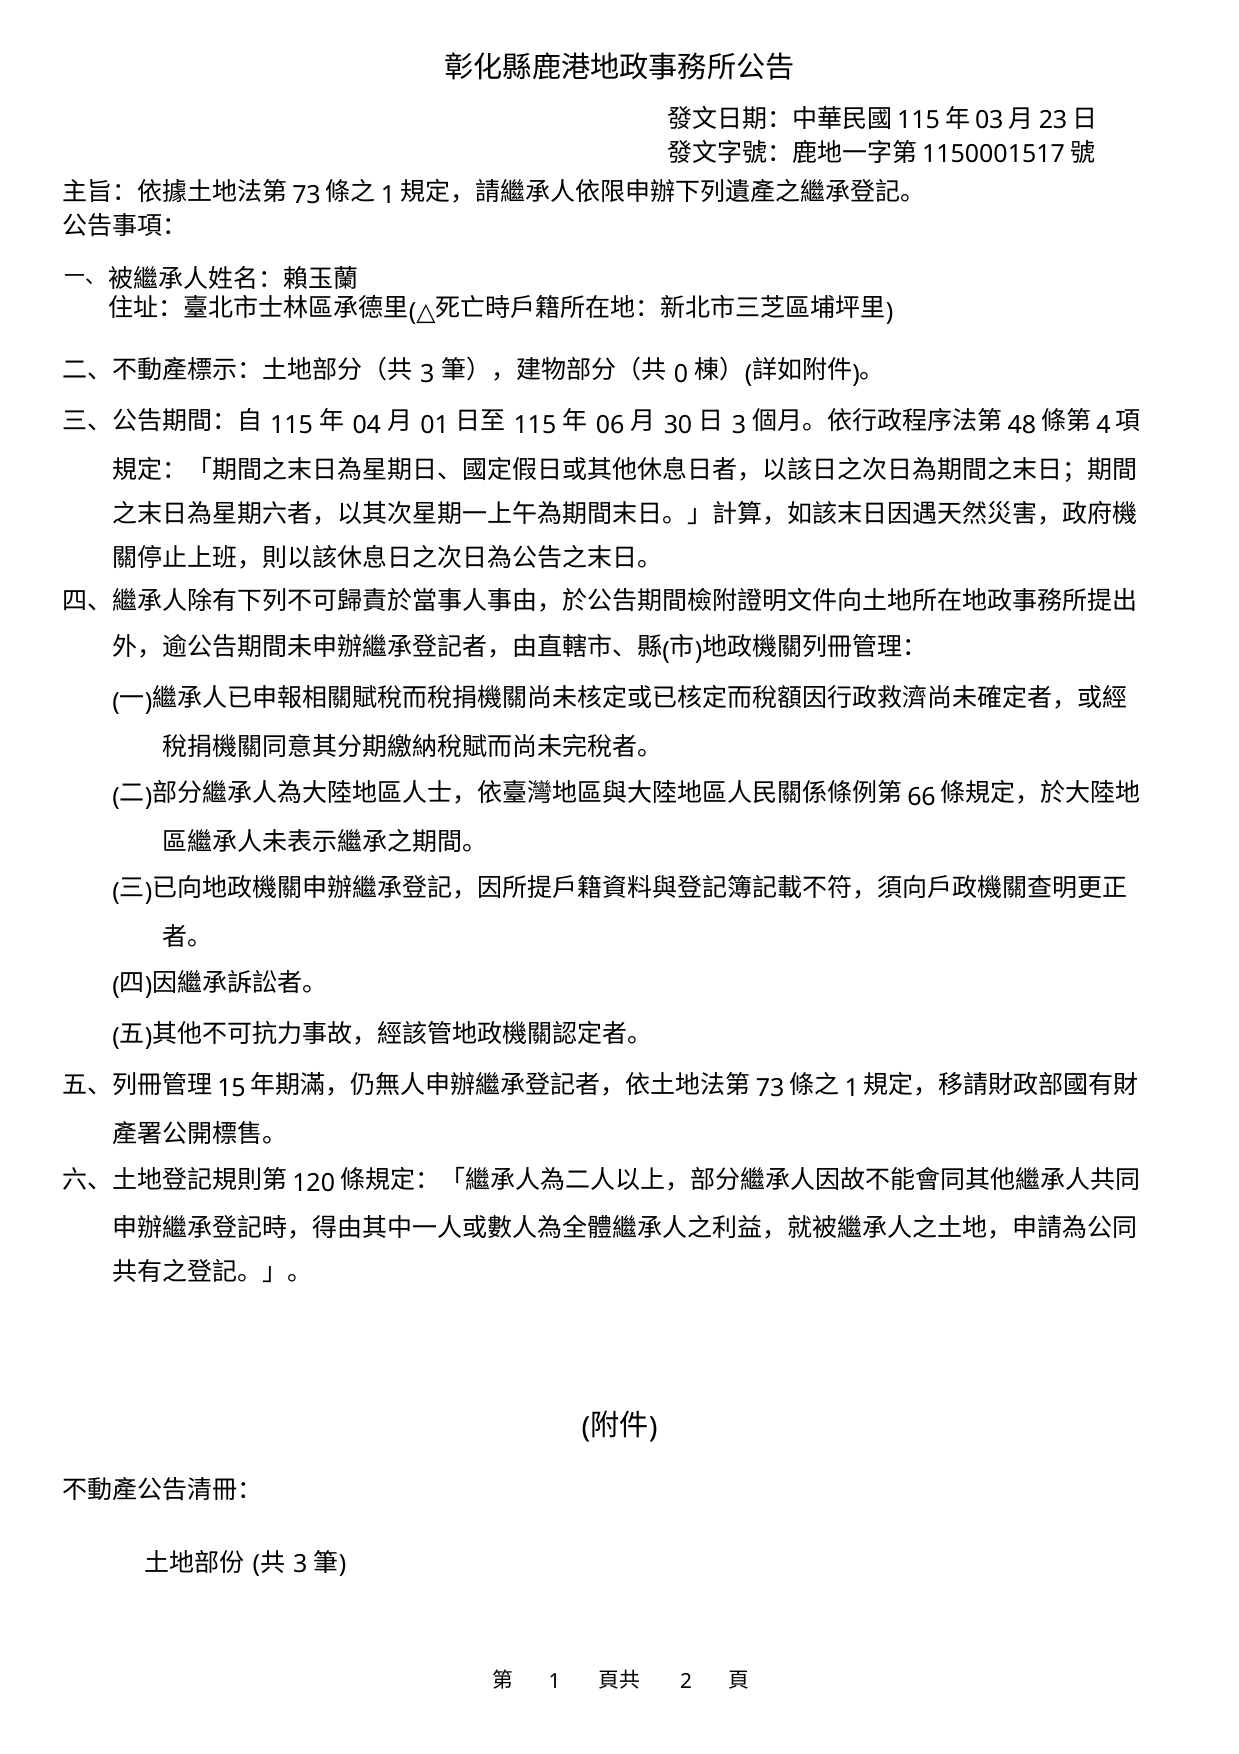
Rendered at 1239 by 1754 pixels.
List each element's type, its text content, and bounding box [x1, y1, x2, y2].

table_cell [0, 264, 62, 315]
table_cell [62, 315, 109, 356]
table_cell [109, 1355, 482, 1395]
table_cell [667, 1600, 718, 1660]
table_header [1177, 0, 1239, 41]
table_cell [0, 177, 62, 264]
table_cell [1177, 95, 1239, 177]
table_cell [1177, 1529, 1239, 1600]
table_cell [62, 1600, 109, 1660]
table_cell [585, 95, 653, 177]
table_cell [759, 1600, 1177, 1660]
table_cell 彰化縣鹿港地政事務所公告 [62, 41, 1177, 94]
table_cell [653, 95, 667, 177]
table_header [653, 0, 667, 41]
table_cell [62, 1355, 109, 1395]
table_cell [0, 1456, 62, 1528]
table_cell [62, 1660, 109, 1701]
table_cell 2 [653, 1660, 718, 1701]
table_cell [1177, 264, 1239, 315]
table_cell [523, 1355, 585, 1395]
table_cell 被繼承人姓名：賴玉蘭 住址：臺北市士林區承德里(△死亡時戶籍所在地：新北市三芝區埔坪里) [109, 264, 1177, 356]
table_cell 發文日期：中華民國115年03月23日 發文字號：鹿地一字第1150001517號 [667, 95, 1177, 177]
table_cell 一、 [62, 264, 109, 315]
table_header [62, 0, 109, 41]
table_cell [1177, 41, 1239, 94]
table_cell 不動產公告清冊： [62, 1456, 1177, 1528]
table_cell [62, 95, 109, 177]
table_cell [0, 1600, 62, 1660]
table_cell [1177, 1456, 1239, 1528]
table_cell (附件) [62, 1395, 1177, 1456]
table_cell [1177, 356, 1239, 1354]
table_cell [718, 1600, 759, 1660]
table_cell [1177, 177, 1239, 264]
table_cell [1177, 1355, 1239, 1395]
table_header [0, 0, 62, 41]
table_header [109, 0, 482, 41]
table_cell [0, 95, 62, 177]
table_cell [653, 1600, 667, 1660]
table_header [523, 0, 585, 41]
table_cell [0, 41, 62, 94]
table_cell [0, 1660, 62, 1701]
table_header [718, 0, 759, 41]
table_cell [1177, 1395, 1239, 1456]
table_cell [109, 1660, 482, 1701]
table_cell [0, 356, 62, 1354]
table_cell [109, 95, 482, 177]
table_cell [759, 1660, 1177, 1701]
table_cell [523, 95, 585, 177]
table_header [759, 0, 1177, 41]
table_cell [1177, 1660, 1239, 1701]
table_cell [0, 1529, 62, 1600]
table_cell 頁共 [585, 1660, 653, 1701]
table_header [585, 0, 653, 41]
table_cell 土地部份 (共 3 筆) [62, 1529, 1177, 1600]
table_header [667, 0, 718, 41]
table_cell [1177, 1600, 1239, 1660]
table_cell [1177, 315, 1239, 356]
table_cell 二、不動產標示：土地部分（共 3 筆），建物部分（共 0 棟）(詳如附件)。 三、公告期間：自 115 年 04 月 01 日至 115 年 06 月 30 日 3 個月。依行政程序法第48條第4項 規定：「期間之末日為星期日、國定假日或其他休息日者，以該日之次日為期間之末日；期間 之末日為星期六者，以其次星期一上午為期間末日。」計算，如該末日因遇天然災害，政府機 關停止上班，則以該休息日之次日為公告之末日。 四、繼承人除有下列不可歸責於當事人事由，於公告期間檢附證明文件向土地所在地政事務所提出 外，逾公告期間未申辦繼承登記者，由直轄市、縣(市)地政機關列冊管理： (一)繼承人已申報相關賦稅而稅捐機關尚未核定或已核定而稅額因行政救濟尚未確定者，或經 稅捐機關同意其分期繳納稅賦而尚未完稅者。 (二)部分繼承人為大陸地區人士，依臺灣地區與大陸地區人民關係條例第66條規定，於大陸地 區繼承人未表示繼承之期間。 (三)已向地政機關申辦繼承登記，因所提戶籍資料與登記簿記載不符，須向戶政機關查明更正 者。 (四)因繼承訴訟者。 (五)其他不可抗力事故，經該管地政機關認定者。 五、列冊管理15年期滿，仍無人申辦繼承登記者，依土地法第73條之1規定，移請財政部國有財 產署公開標售。 六、土地登記規則第120條規定：「繼承人為二人以上，部分繼承人因故不能會同其他繼承人共同 申辦繼承登記時，得由其中一人或數人為全體繼承人之利益，就被繼承人之土地，申請為公同 共有之登記。」。 [62, 356, 1177, 1354]
table_cell [718, 1355, 759, 1395]
table_cell 1 [523, 1660, 585, 1701]
table_cell 頁 [718, 1660, 759, 1701]
table_cell 第 [483, 1660, 523, 1701]
table_cell [109, 1600, 482, 1660]
table_cell [585, 1355, 653, 1395]
table_cell [653, 1355, 667, 1395]
table_header [483, 0, 523, 41]
table_cell [0, 315, 62, 356]
table_cell [483, 1355, 523, 1395]
table_cell [585, 1600, 653, 1660]
table_cell [759, 1355, 1177, 1395]
table_cell [483, 1600, 523, 1660]
table_cell 主旨：依據土地法第73條之1規定，請繼承人依限申辦下列遺產之繼承登記。 公告事項： [62, 177, 1177, 264]
table_cell [667, 1355, 718, 1395]
table_cell [483, 95, 523, 177]
table_cell [523, 1600, 585, 1660]
table_cell [0, 1395, 62, 1456]
table_cell [0, 1355, 62, 1395]
